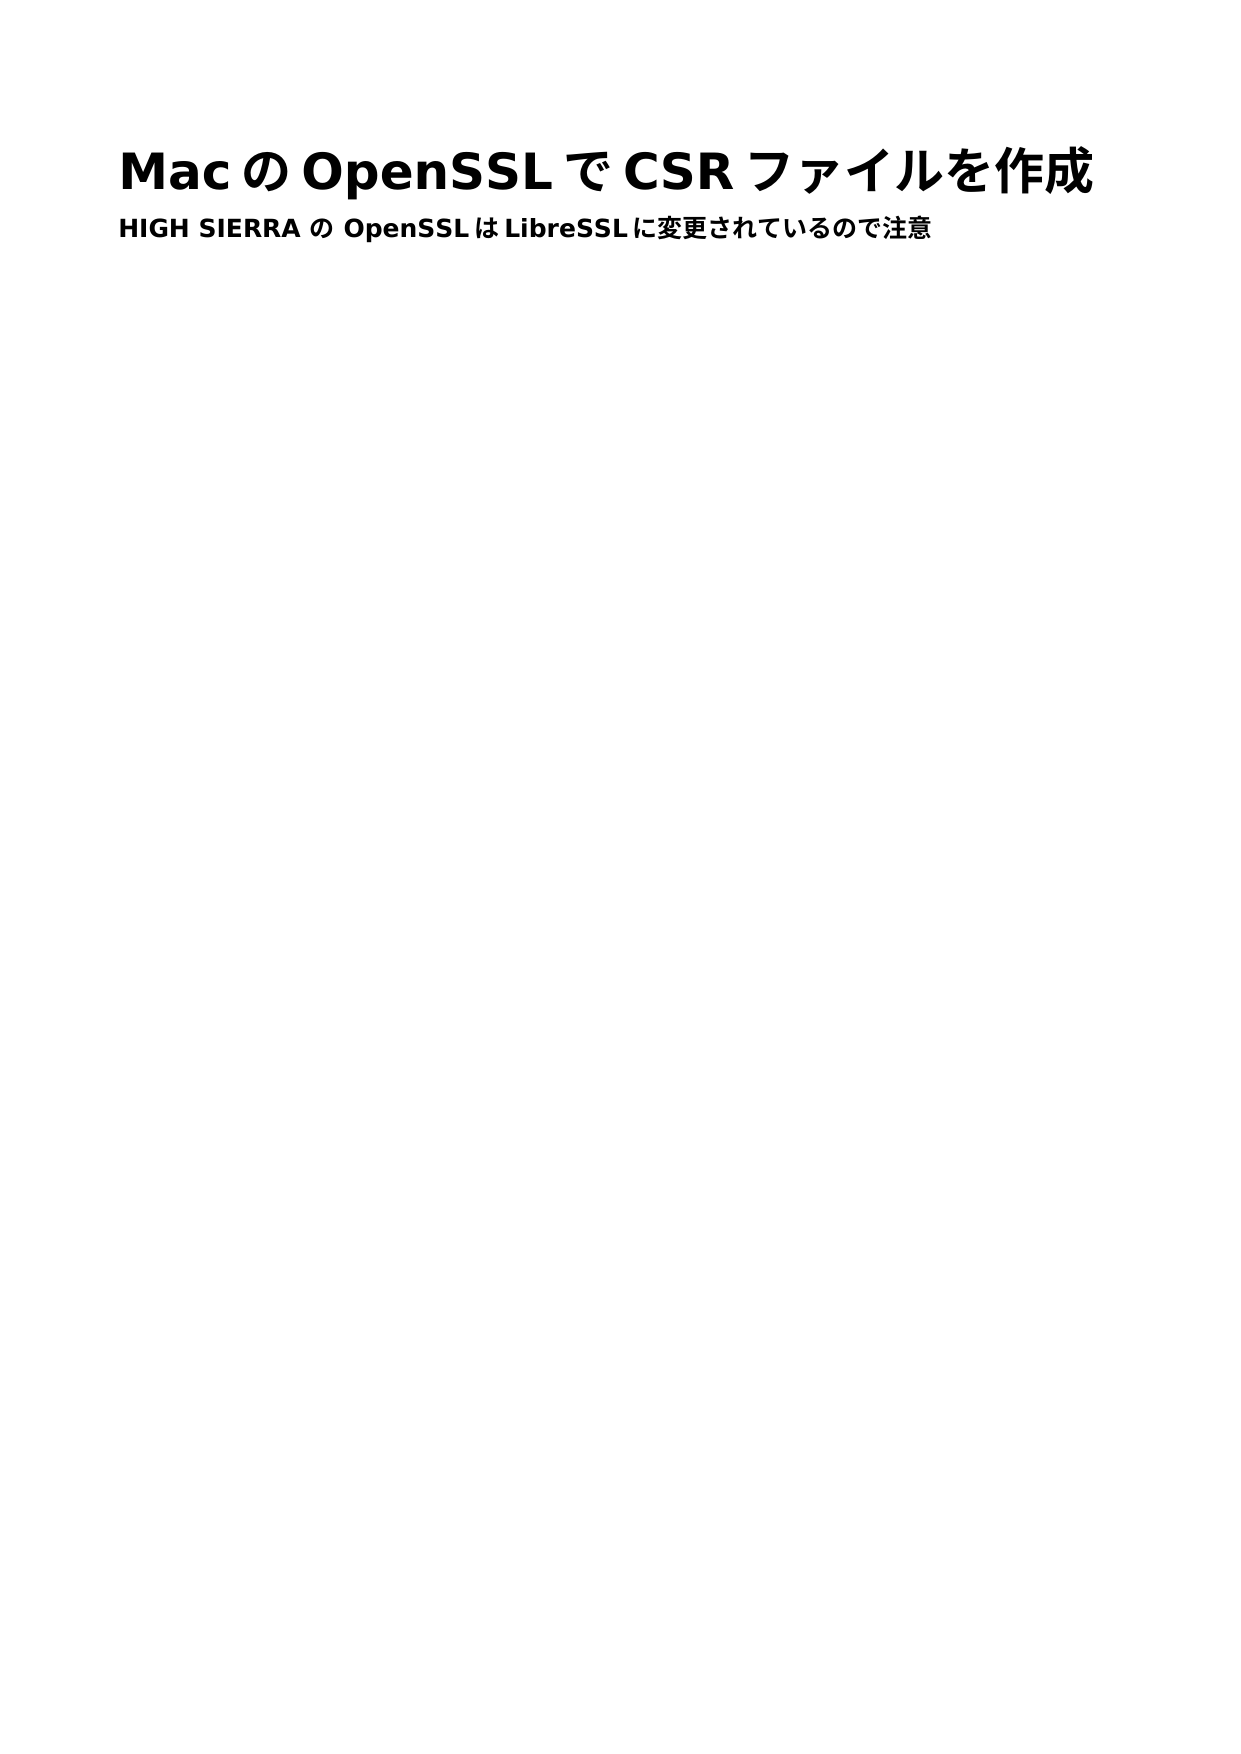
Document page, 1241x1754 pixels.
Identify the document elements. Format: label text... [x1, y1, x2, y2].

subtitle MacのOpenSSLでCSRファイルを作成 [118, 143, 1122, 201]
text HIGH SIERRA の OpenSSLはLibreSSLに変更されているので注意 [118, 214, 1122, 243]
